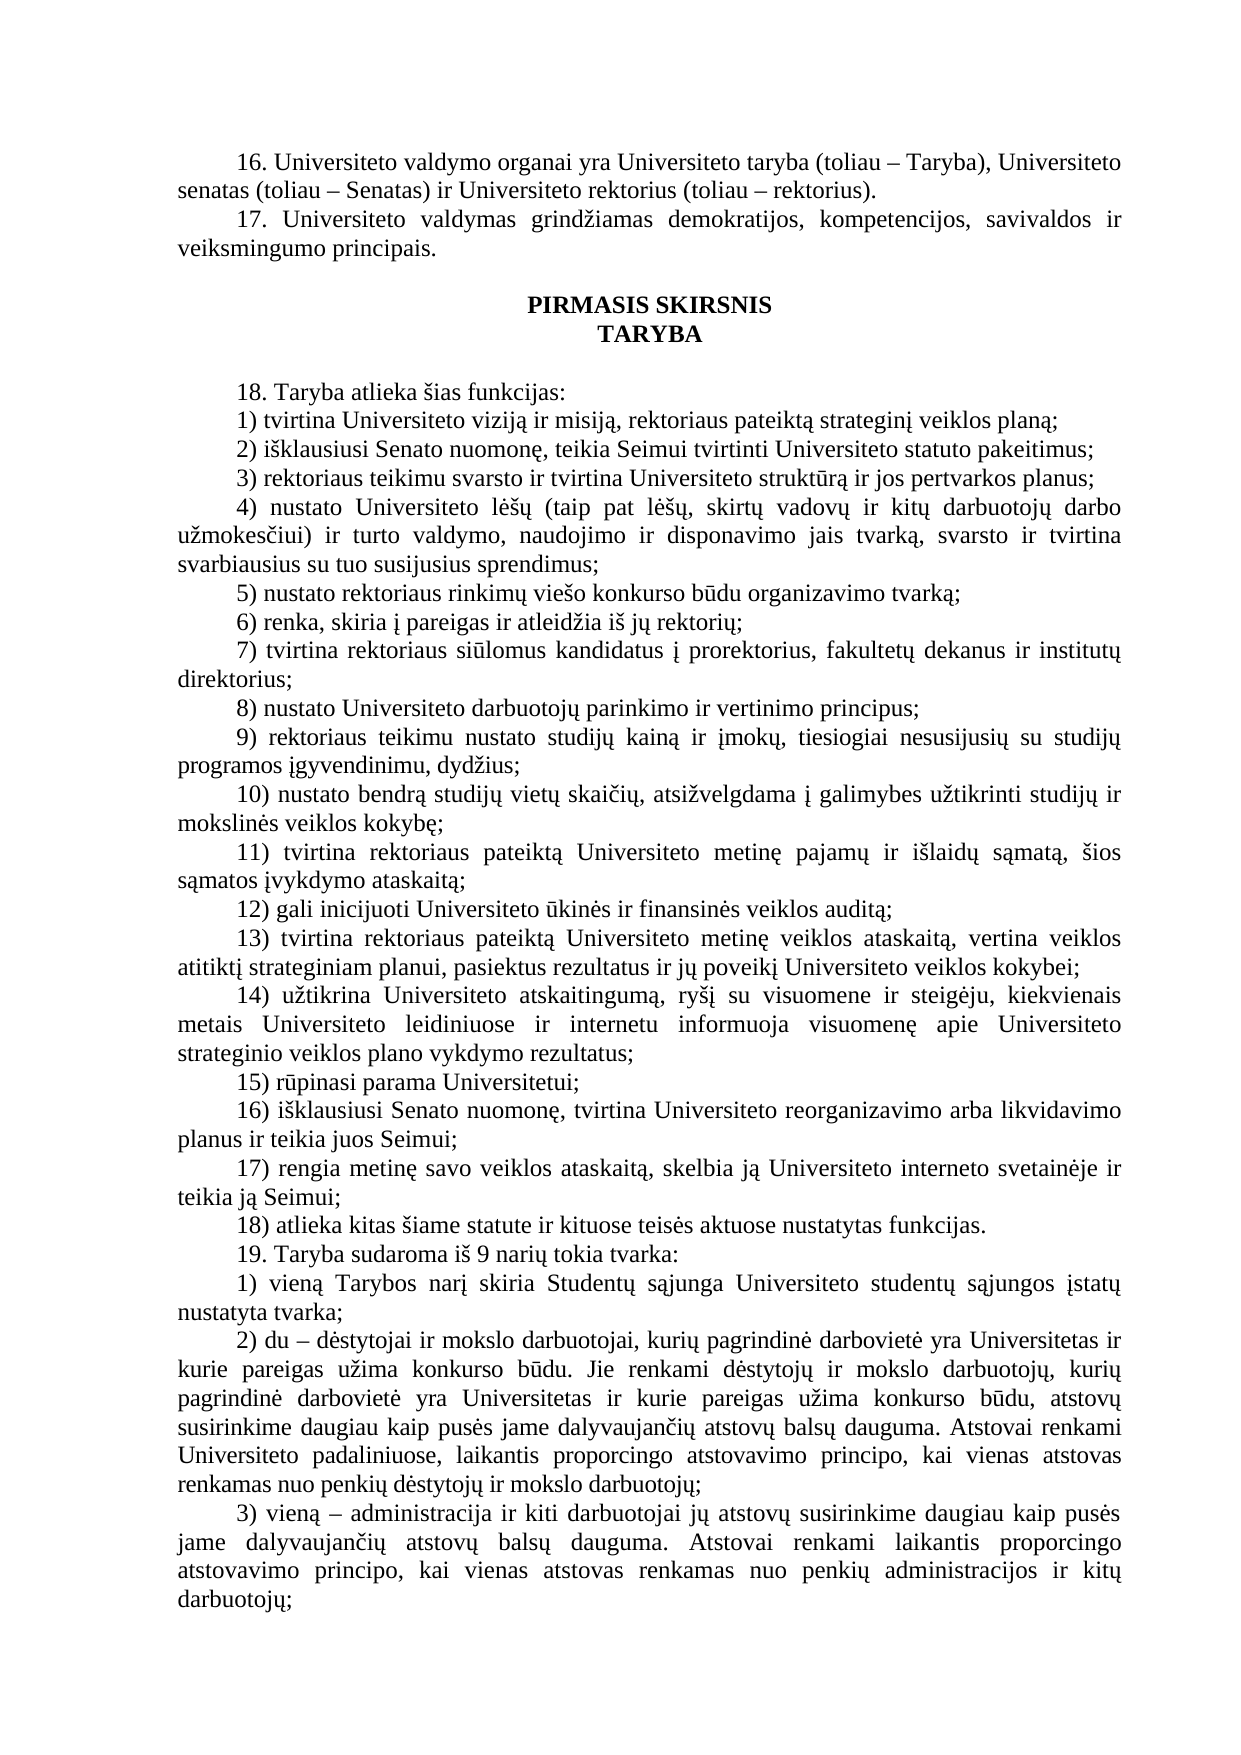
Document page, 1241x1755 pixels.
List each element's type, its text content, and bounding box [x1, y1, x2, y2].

text 17) rengia metinę savo veiklos ataskaitą, skelbia ją Universiteto interneto svetainėje ir teikia ją Seimui; [177, 1153, 1122, 1211]
text 15) rūpinasi parama Universitetui; [177, 1067, 1122, 1096]
text 2) du – dėstytojai ir mokslo darbuotojai, kurių pagrindinė darbovietė yra Universitetas ir kurie pareigas užima konkurso būdu. Jie renkami dėstytojų ir mokslo darbuotojų, kurių pagrindinė darbovietė yra Universitetas ir kurie pareigas užima konkurso būdu, atstovų susirinkime daugiau kaip pusės jame dalyvaujančių atstovų balsų dauguma. Atstovai renkami Universiteto padaliniuose, laikantis proporcingo atstovavimo principo, kai vienas atstovas renkamas nuo penkių dėstytojų ir mokslo darbuotojų; [177, 1326, 1122, 1498]
text 16. Universiteto valdymo organai yra Universiteto taryba (toliau – Taryba), Universiteto senatas (toliau – Senatas) ir Universiteto rektorius (toliau – rektorius). [177, 147, 1122, 204]
text 11) tvirtina rektoriaus pateiktą Universiteto metinę pajamų ir išlaidų sąmatą, šios sąmatos įvykdymo ataskaitą; [177, 837, 1122, 894]
text 14) užtikrina Universiteto atskaitingumą, ryšį su visuomene ir steigėju, kiekvienais metais Universiteto leidiniuose ir internetu informuoja visuomenę apie Universiteto strateginio veiklos plano vykdymo rezultatus; [177, 981, 1122, 1067]
text 1) tvirtina Universiteto viziją ir misiją, rektoriaus pateiktą strateginį veiklos planą; [177, 406, 1122, 434]
text 17. Universiteto valdymas grindžiamas demokratijos, kompetencijos, savivaldos ir veiksmingumo principais. [177, 204, 1122, 262]
text 13) tvirtina rektoriaus pateiktą Universiteto metinę veiklos ataskaitą, vertina veiklos atitiktį strateginiam planui, pasiektus rezultatus ir jų poveikį Universiteto veiklos kokybei; [177, 923, 1122, 981]
text 2) išklausiusi Senato nuomonę, teikia Seimui tvirtinti Universiteto statuto pakeitimus; [177, 434, 1122, 463]
text 4) nustato Universiteto lėšų (taip pat lėšų, skirtų vadovų ir kitų darbuotojų darbo užmokesčiui) ir turto valdymo, naudojimo ir disponavimo jais tvarką, svarsto ir tvirtina svarbiausius su tuo susijusius sprendimus; [177, 492, 1122, 578]
text TARYBA [177, 319, 1122, 348]
text 3) rektoriaus teikimu svarsto ir tvirtina Universiteto struktūrą ir jos pertvarkos planus; [177, 463, 1122, 492]
text 8) nustato Universiteto darbuotojų parinkimo ir vertinimo principus; [177, 693, 1122, 722]
text 18. Taryba atlieka šias funkcijas: [177, 377, 1122, 406]
text 16) išklausiusi Senato nuomonę, tvirtina Universiteto reorganizavimo arba likvidavimo planus ir teikia juos Seimui; [177, 1096, 1122, 1153]
text 12) gali inicijuoti Universiteto ūkinės ir finansinės veiklos auditą; [177, 894, 1122, 923]
text 1) vieną Tarybos narį skiria Studentų sąjunga Universiteto studentų sąjungos įstatų nustatyta tvarka; [177, 1268, 1122, 1326]
text 19. Taryba sudaroma iš 9 narių tokia tvarka: [177, 1239, 1122, 1268]
text 5) nustato rektoriaus rinkimų viešo konkurso būdu organizavimo tvarką; [177, 578, 1122, 607]
text 10) nustato bendrą studijų vietų skaičių, atsižvelgdama į galimybes užtikrinti studijų ir mokslinės veiklos kokybę; [177, 779, 1122, 837]
text 9) rektoriaus teikimu nustato studijų kainą ir įmokų, tiesiogiai nesusijusių su studijų programos įgyvendinimu, dydžius; [177, 722, 1122, 779]
text pirmasis SKIRSNIS [177, 291, 1122, 319]
text 3) vieną – administracija ir kiti darbuotojai jų atstovų susirinkime daugiau kaip pusės jame dalyvaujančių atstovų balsų dauguma. Atstovai renkami laikantis proporcingo atstovavimo principo, kai vienas atstovas renkamas nuo penkių administracijos ir kitų darbuotojų; [177, 1498, 1122, 1613]
text 18) atlieka kitas šiame statute ir kituose teisės aktuose nustatytas funkcijas. [177, 1211, 1122, 1239]
text 7) tvirtina rektoriaus siūlomus kandidatus į prorektorius, fakultetų dekanus ir institutų direktorius; [177, 636, 1122, 693]
text 6) renka, skiria į pareigas ir atleidžia iš jų rektorių; [177, 607, 1122, 636]
